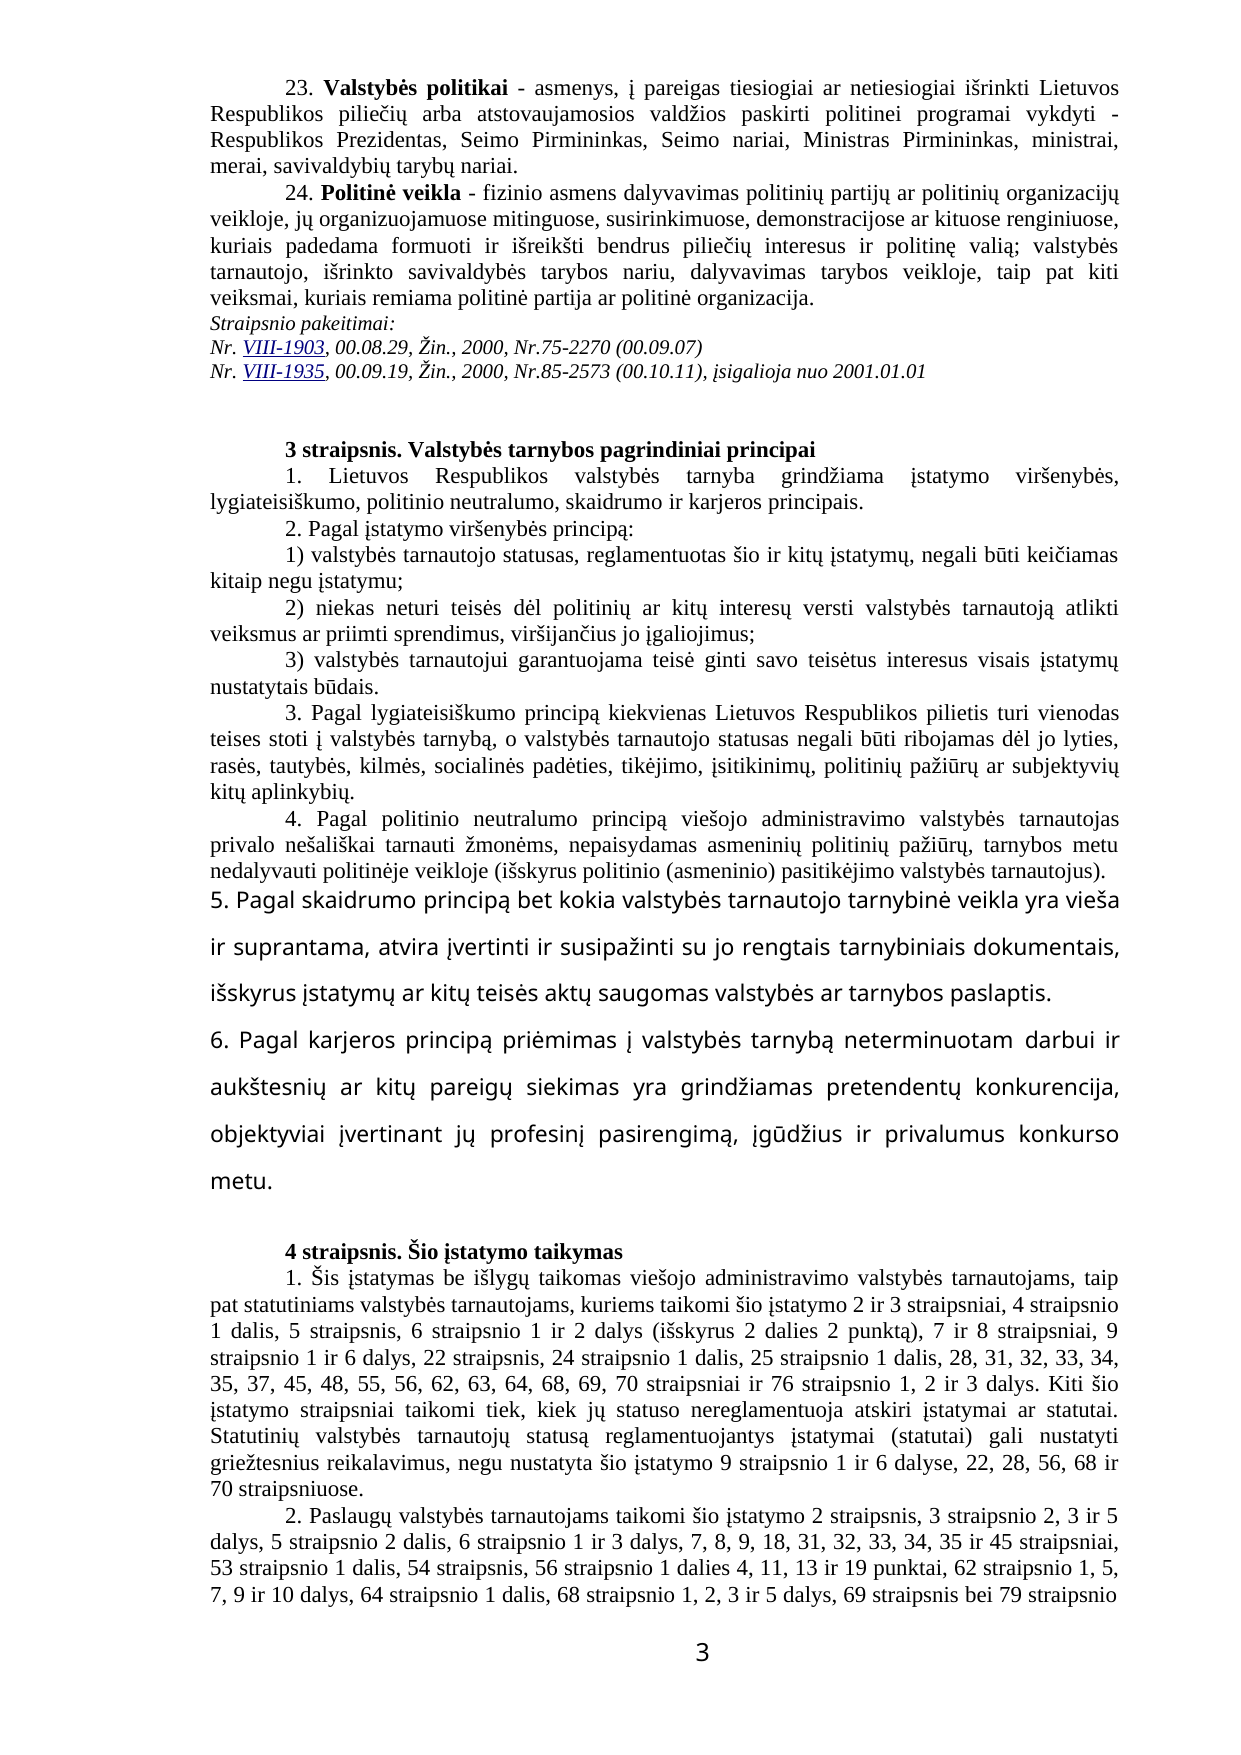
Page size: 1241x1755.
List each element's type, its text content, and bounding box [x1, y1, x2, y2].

text 2) niekas neturi teisės dėl politinių ar kitų interesų versti valstybės tarnautoją atlikti veiksmus ar priimti sprendimus, viršijančius jo įgaliojimus; [210, 594, 1120, 646]
text 2. Paslaugų valstybės tarnautojams taikomi šio įstatymo 2 straipsnis, 3 straipsnio 2, 3 ir 5 dalys, 5 straipsnio 2 dalis, 6 straipsnio 1 ir 3 dalys, 7, 8, 9, 18, 31, 32, 33, 34, 35 ir 45 straipsniai, 53 straipsnio 1 dalis, 54 straipsnis, 56 straipsnio 1 dalies 4, 11, 13 ir 19 punktai, 62 straipsnio 1, 5, 7, 9 ir 10 dalys, 64 straipsnio 1 dalis, 68 straipsnio 1, 2, 3 ir 5 dalys, 69 straipsnis bei 79 straipsnio [210, 1502, 1120, 1607]
text 3. Pagal lygiateisiškumo principą kiekvienas Lietuvos Respublikos pilietis turi vienodas teises stoti į valstybės tarnybą, o valstybės tarnautojo statusas negali būti ribojamas dėl jo lyties, rasės, tautybės, kilmės, socialinės padėties, tikėjimo, įsitikinimų, politinių pažiūrų ar subjektyvių kitų aplinkybių. [210, 699, 1120, 804]
text 1. Lietuvos Respublikos valstybės tarnyba grindžiama įstatymo viršenybės, lygiateisiškumo, politinio neutralumo, skaidrumo ir karjeros principais. [210, 462, 1120, 515]
text 23. Valstybės politikai - asmenys, į pareigas tiesiogiai ar netiesiogiai išrinkti Lietuvos Respublikos piliečių arba atstovaujamosios valdžios paskirti politinei programai vykdyti - Respublikos Prezidentas, Seimo Pirmininkas, Seimo nariai, Ministras Pirmininkas, ministrai, merai, savivaldybių tarybų nariai. [210, 73, 1120, 179]
text 5. Pagal skaidrumo principą bet kokia valstybės tarnautojo tarnybinė veikla yra vieša ir suprantama, atvira įvertinti ir susipažinti su jo rengtais tarnybiniais dokumentais, išskyrus įstatymų ar kitų teisės aktų saugomas valstybės ar tarnybos paslaptis. [210, 884, 1120, 1009]
text 24. Politinė veikla - fizinio asmens dalyvavimas politinių partijų ar politinių organizacijų veikloje, jų organizuojamuose mitinguose, susirinkimuose, demonstracijose ar kituose renginiuose, kuriais padedama formuoti ir išreikšti bendrus piliečių interesus ir politinę valią; valstybės tarnautojo, išrinkto savivaldybės tarybos nariu, dalyvavimas tarybos veikloje, taip pat kiti veiksmai, kuriais remiama politinė partija ar politinė organizacija. [210, 179, 1120, 311]
text 3 straipsnis. Valstybės tarnybos pagrindiniai principai [210, 436, 1120, 462]
text Straipsnio pakeitimai: [210, 311, 1120, 335]
text 4. Pagal politinio neutralumo principą viešojo administravimo valstybės tarnautojas privalo nešališkai tarnauti žmonėms, nepaisydamas asmeninių politinių pažiūrų, tarnybos metu nedalyvauti politinėje veikloje (išskyrus politinio (asmeninio) pasitikėjimo valstybės tarnautojus). [210, 804, 1120, 884]
text 6. Pagal karjeros principą priėmimas į valstybės tarnybą neterminuotam darbui ir aukštesnių ar kitų pareigų siekimas yra grindžiamas pretendentų konkurencija, objektyviai įvertinant jų profesinį pasirengimą, įgūdžius ir privalumus konkurso metu. [210, 1024, 1120, 1196]
text 3) valstybės tarnautojui garantuojama teisė ginti savo teisėtus interesus visais įstatymų nustatytais būdais. [210, 646, 1120, 699]
text Nr. VIII-1903, 00.08.29, Žin., 2000, Nr.75-2270 (00.09.07) [210, 335, 1120, 359]
text 1) valstybės tarnautojo statusas, reglamentuotas šio ir kitų įstatymų, negali būti keičiamas kitaip negu įstatymu; [210, 541, 1120, 594]
text Nr. VIII-1935, 00.09.19, Žin., 2000, Nr.85-2573 (00.10.11), įsigalioja nuo 2001.01.01 [210, 359, 1120, 383]
text 2. Pagal įstatymo viršenybės principą: [210, 515, 1120, 541]
text 4 straipsnis. Šio įstatymo taikymas [210, 1238, 1120, 1264]
text 1. Šis įstatymas be išlygų taikomas viešojo administravimo valstybės tarnautojams, taip pat statutiniams valstybės tarnautojams, kuriems taikomi šio įstatymo 2 ir 3 straipsniai, 4 straipsnio 1 dalis, 5 straipsnis, 6 straipsnio 1 ir 2 dalys (išskyrus 2 dalies 2 punktą), 7 ir 8 straipsniai, 9 straipsnio 1 ir 6 dalys, 22 straipsnis, 24 straipsnio 1 dalis, 25 straipsnio 1 dalis, 28, 31, 32, 33, 34, 35, 37, 45, 48, 55, 56, 62, 63, 64, 68, 69, 70 straipsniai ir 76 straipsnio 1, 2 ir 3 dalys. Kiti šio įstatymo straipsniai taikomi tiek, kiek jų statuso nereglamentuoja atskiri įstatymai ar statutai. Statutinių valstybės tarnautojų statusą reglamentuojantys įstatymai (statutai) gali nustatyti griežtesnius reikalavimus, negu nustatyta šio įstatymo 9 straipsnio 1 ir 6 dalyse, 22, 28, 56, 68 ir 70 straipsniuose. [210, 1264, 1120, 1502]
